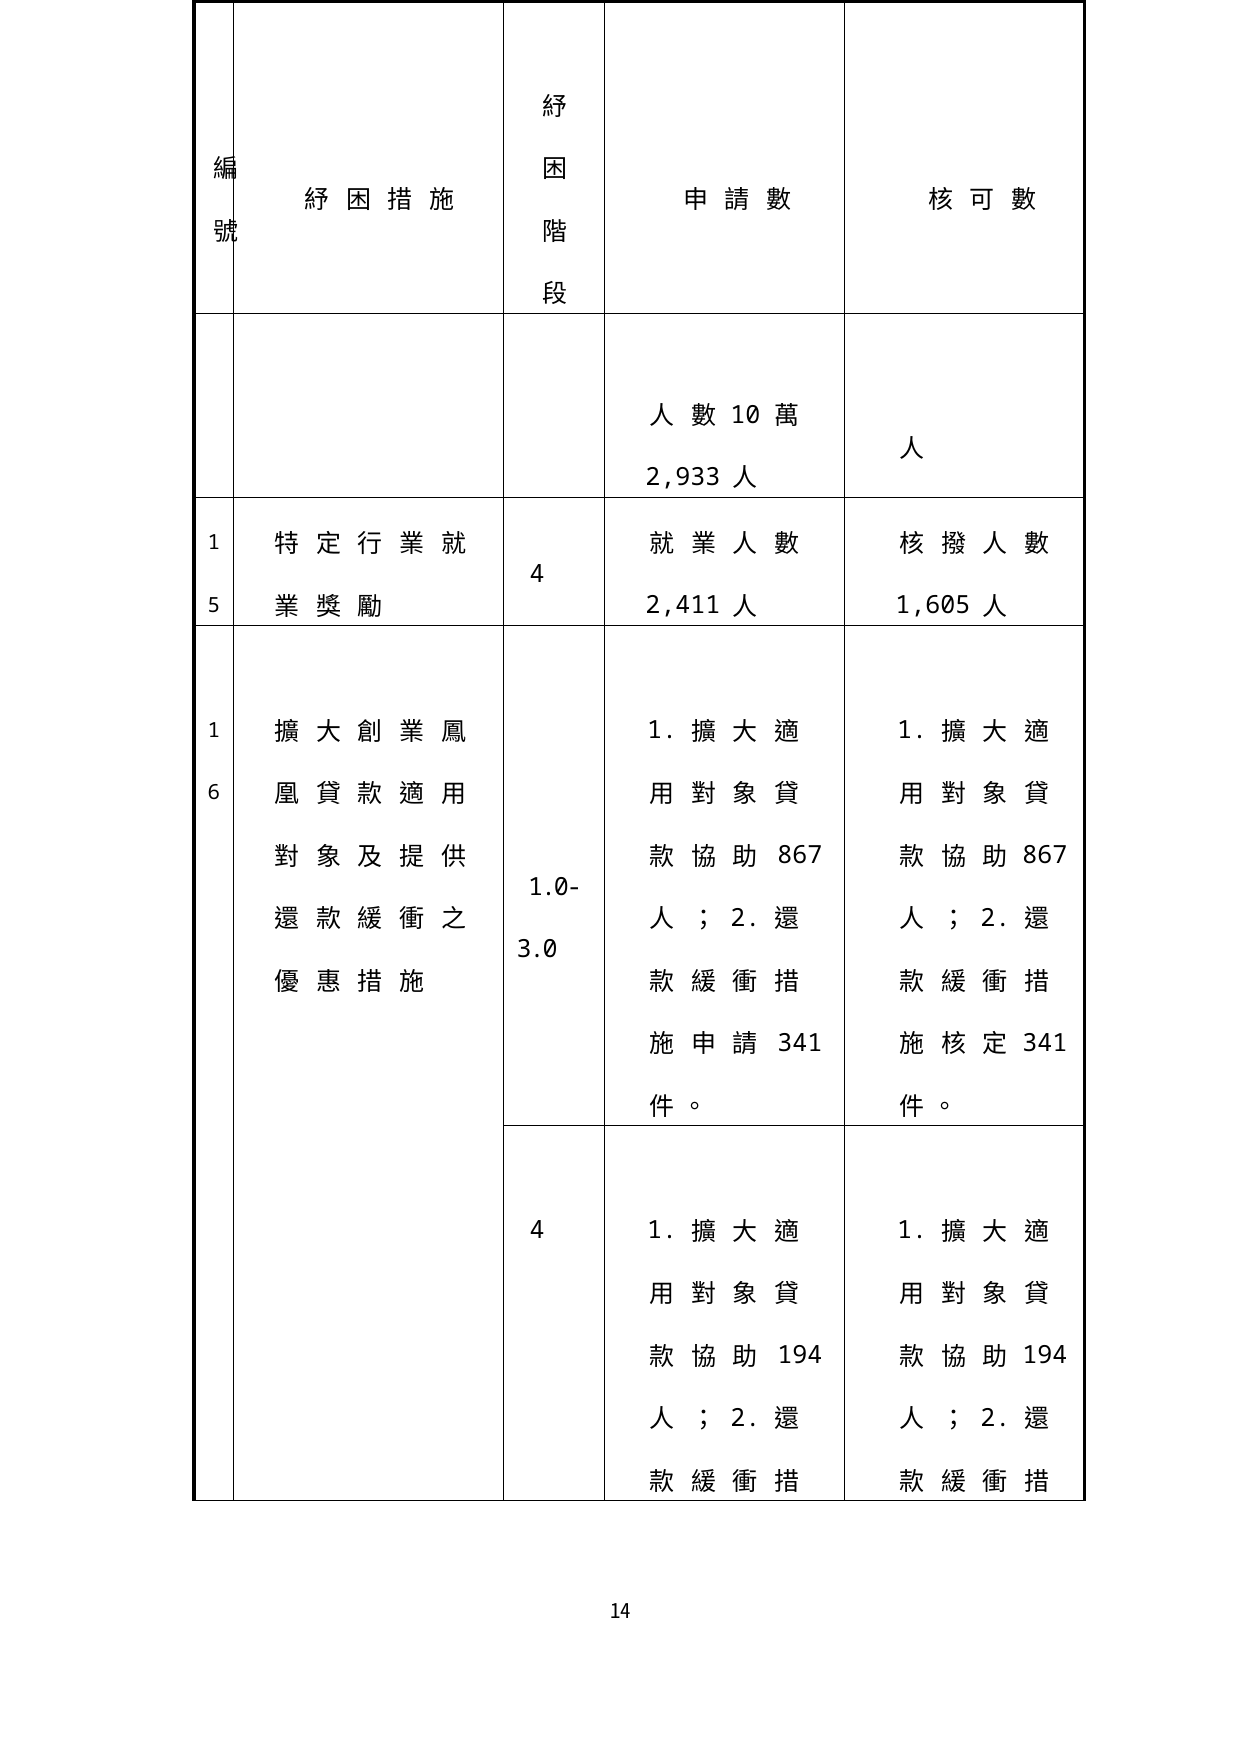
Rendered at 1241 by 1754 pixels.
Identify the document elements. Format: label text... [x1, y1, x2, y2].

table_header 核可數 [845, 3, 1083, 312]
table_cell 4 [504, 498, 604, 625]
table_header 紓困措施 [234, 3, 503, 312]
table_header 編號 [196, 3, 233, 312]
table_cell 1.擴大適用對象貸款協助867人；2.還款緩衝措施核定341件。 [845, 626, 1083, 1125]
table_header 紓困 階段 [504, 3, 604, 312]
table_header 申請數 [605, 3, 844, 312]
table_cell 15 [196, 498, 233, 625]
table_cell 1.擴大適用對象貸款協助867人；2.還款緩衝措施申請341件。 [605, 626, 844, 1125]
table_cell 人 [845, 314, 1083, 497]
table_cell 擴大創業鳳凰貸款適用對象及提供還款緩衝之優惠措施 [234, 626, 503, 1500]
table_cell 1.擴大適用對象貸款協助194人；2.還款緩衝措 [605, 1126, 844, 1500]
table_cell 16 [196, 626, 233, 1500]
table_cell 人數10萬2,933人 [605, 314, 844, 497]
table_cell [196, 314, 233, 497]
table_cell 1.0-3.0 [504, 626, 604, 1125]
table_cell 1.擴大適用對象貸款協助194人；2.還款緩衝措 [845, 1126, 1083, 1500]
table_cell [504, 314, 604, 497]
table_cell [234, 314, 503, 497]
table_cell 核撥人數1,605人 [845, 498, 1083, 625]
table_cell 特定行業就業獎勵 [234, 498, 503, 625]
table_cell 就業人數2,411人 [605, 498, 844, 625]
table_cell 4 [504, 1126, 604, 1500]
